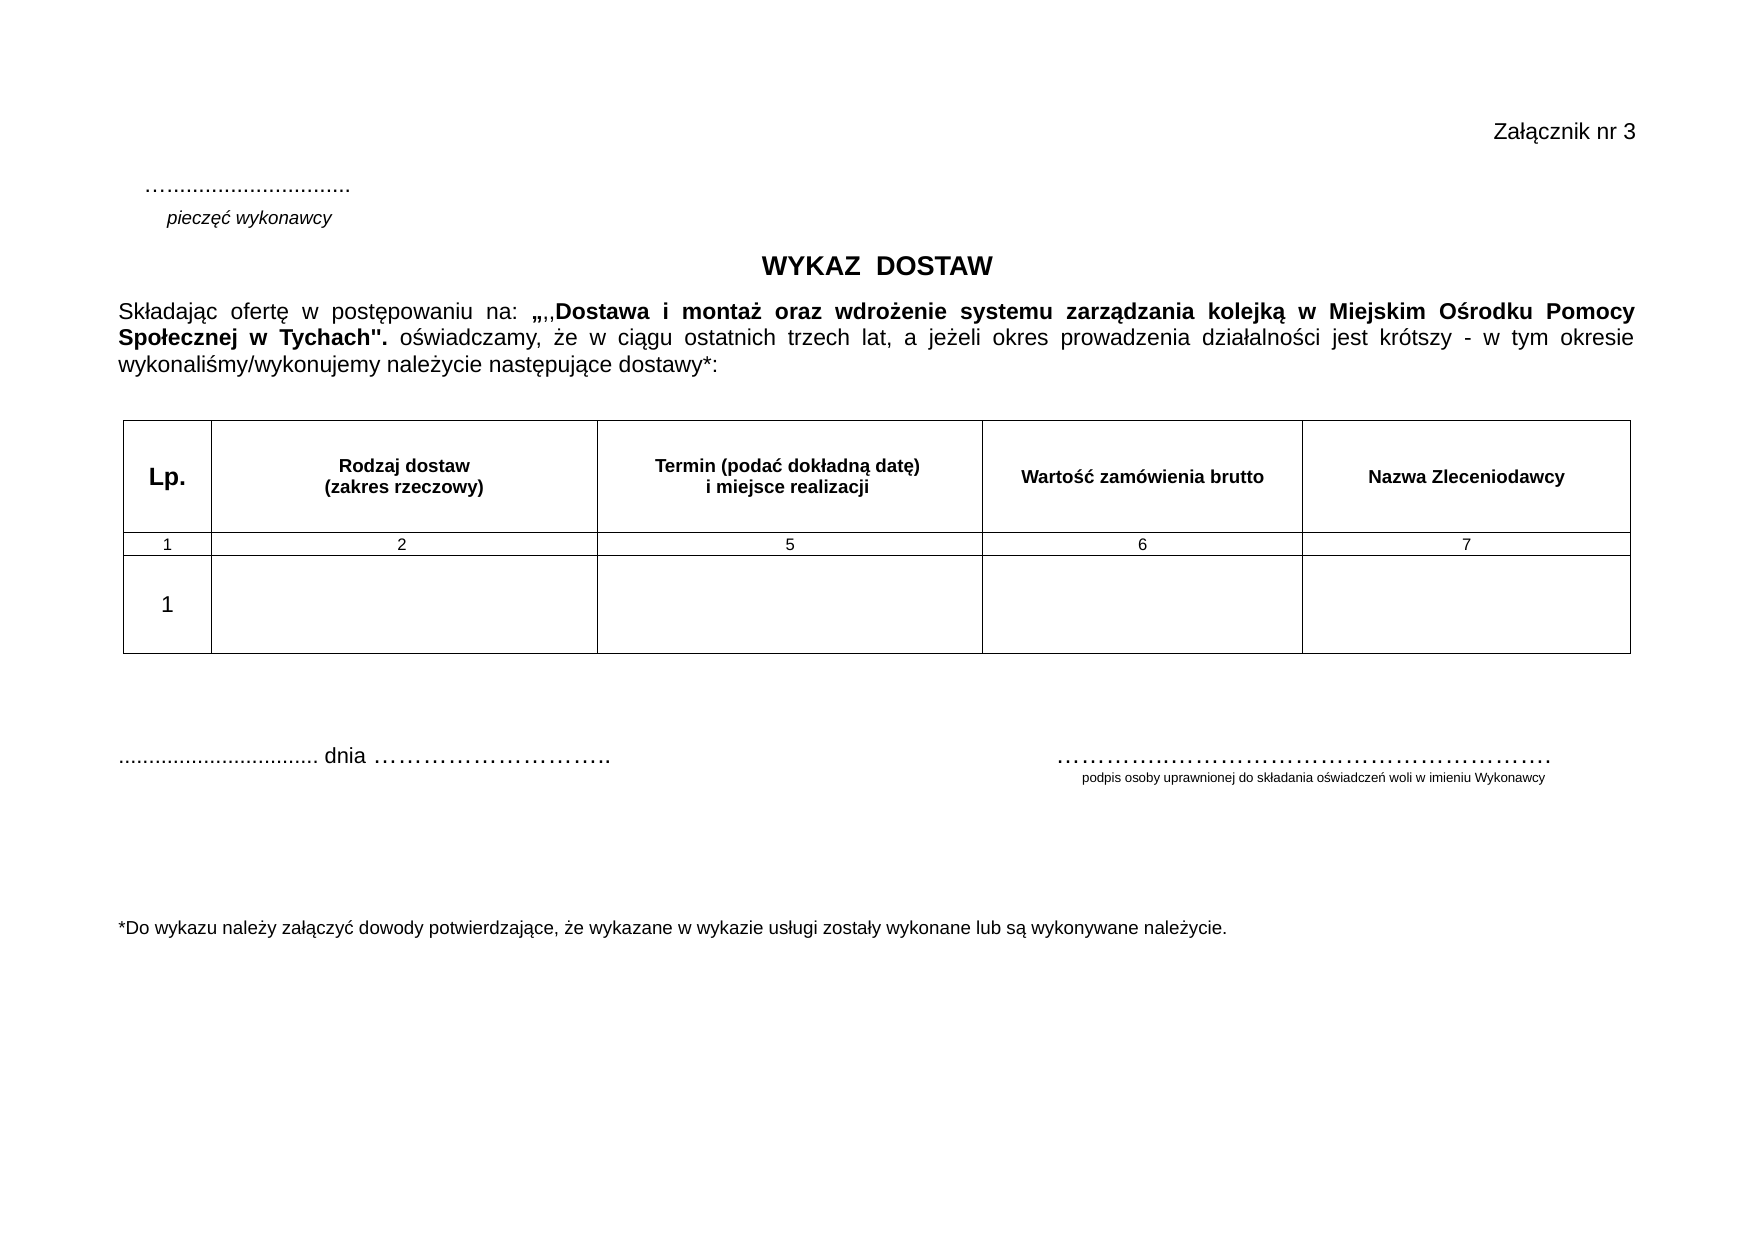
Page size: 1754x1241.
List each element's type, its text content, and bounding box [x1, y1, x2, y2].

text …............................. [118, 171, 1636, 197]
table_header Wartość zamówienia brutto [983, 421, 1302, 532]
table_header Termin (podać dokładną datę) i miejsce realizacji [598, 421, 982, 532]
subtitle WYKAZ DOSTAW [118, 247, 1636, 281]
table_cell [598, 556, 982, 652]
table_cell [983, 556, 1302, 652]
table_header Rodzaj dostaw (zakres rzeczowy) [212, 421, 597, 532]
table_cell 2 [212, 533, 597, 555]
table_cell 7 [1303, 533, 1630, 555]
text ................................. dnia ……………………….. …………..………………………………………. [118, 740, 1636, 768]
subtitle pieczęć wykonawcy [118, 197, 1636, 231]
table_cell [212, 556, 597, 652]
table_cell [1303, 556, 1630, 652]
text podpis osoby uprawnionej do składania oświadczeń woli w imieniu Wykonawcy [118, 768, 1636, 797]
table_cell 5 [598, 533, 982, 555]
table_cell 1 [124, 533, 211, 555]
text Składając ofertę w postępowaniu na: „,,Dostawa i montaż oraz wdrożenie systemu zarządzania kolejką w Miejskim Ośrodku Pomocy Społecznej w Tychach''. oświadczamy, że w ciągu ostatnich trzech lat, a jeżeli okres prowadzenia działalności jest krótszy - w tym okresie wykonaliśmy/wykonujemy należycie następujące dostawy*: [118, 298, 1636, 377]
table_header Lp. [124, 421, 211, 532]
text *Do wykazu należy załączyć dowody potwierdzające, że wykazane w wykazie usługi zostały wykonane lub są wykonywane należycie. [118, 917, 1636, 939]
table_cell 6 [983, 533, 1302, 555]
text Załącznik nr 3 [118, 118, 1636, 144]
table_header Nazwa Zleceniodawcy [1303, 421, 1630, 532]
table_cell 1 [124, 556, 211, 652]
